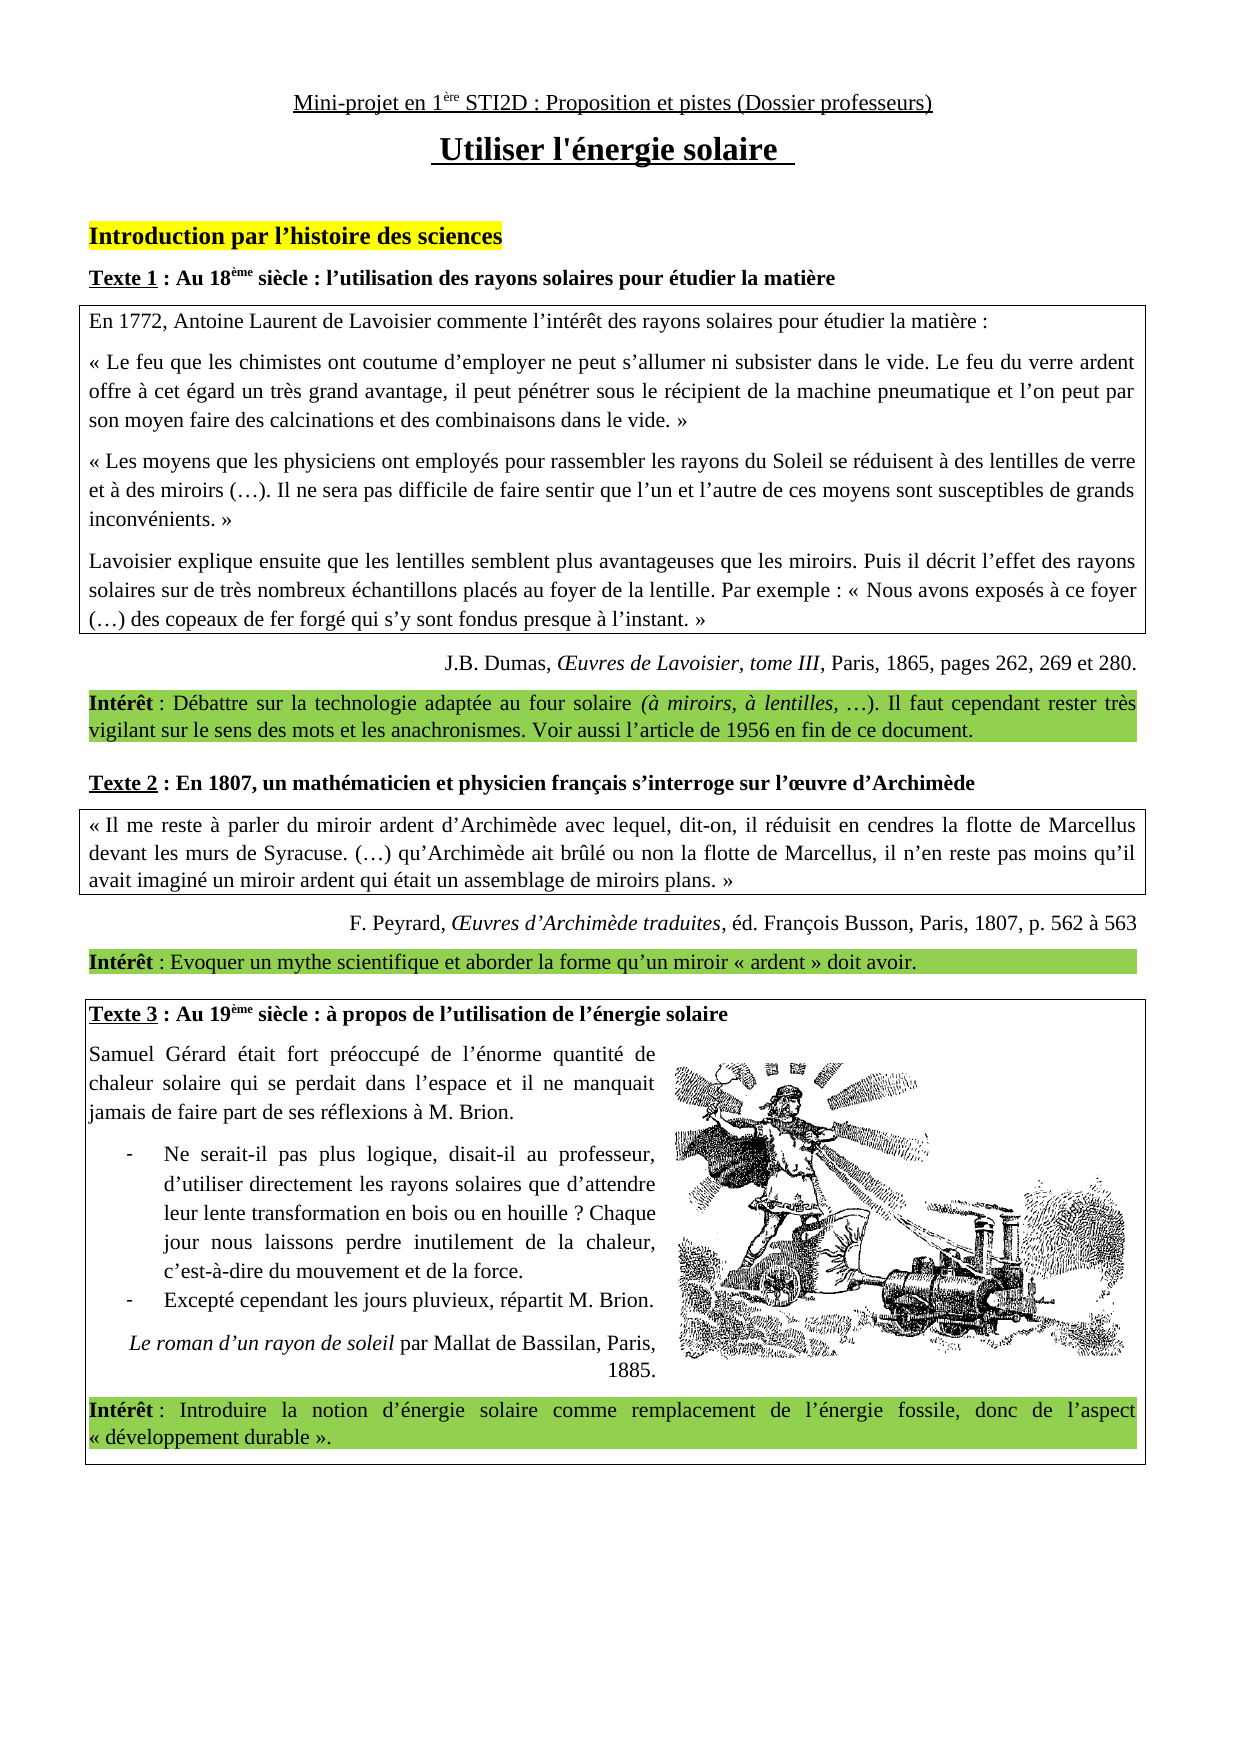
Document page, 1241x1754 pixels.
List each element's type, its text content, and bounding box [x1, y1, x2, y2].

text « Les moyens que les physiciens ont employés pour rassembler les rayons du Soleil se réduisent à des lentilles de verre et à des miroirs (…). Il ne sera pas difficile de faire sentir que l’un et l’autre de ces moyens sont susceptibles de grands inconvénients. » [80, 445, 1145, 532]
text « Le feu que les chimistes ont coutume d’employer ne peut s’allumer ni subsister dans le vide. Le feu du verre ardent offre à cet égard un très grand avantage, il peut pénétrer sous le récipient de la machine pneumatique et l’on peut par son moyen faire des calcinations et des combinaisons dans le vide. » [80, 346, 1145, 432]
text Introduction par l’histoire des sciences [89, 221, 1137, 250]
text Texte 1 : Au 18ème siècle : l’utilisation des rayons solaires pour étudier la matière [89, 265, 1137, 290]
text F. Peyrard, Œuvres d’Archimède traduites, éd. François Busson, Paris, 1807, p. 562 à 563 [89, 909, 1137, 935]
text Lavoisier explique ensuite que les lentilles semblent plus avantageuses que les miroirs. Puis il décrit l’effet des rayons solaires sur de très nombreux échantillons placés au foyer de la lentille. Par exemple : « Nous avons exposés à ce foyer (…) des copeaux de fer forgé qui s’y sont fondus presque à l’instant. » [80, 545, 1145, 633]
list Ne serait-il pas plus logique, disait-il au professeur, d’utiliser directement les rayons solaires que d’attendre leur lente transformation en bois ou en houille ? Chaque jour nous laissons perdre inutilement de la chaleur, c’est-à-dire du mouvement et de la force. [126, 1140, 675, 1283]
text Texte 3 : Au 19ème siècle : à propos de l’utilisation de l’énergie solaire [89, 1001, 1137, 1027]
text J.B. Dumas, Œuvres de Lavoisier, tome III, Paris, 1865, pages 262, 269 et 280. [89, 650, 1137, 676]
list Excepté cependant les jours pluvieux, répartit M. Brion. [126, 1287, 675, 1313]
text Mini-projet en 1ère STI2D : Proposition et pistes (Dossier professeurs) [89, 89, 1137, 115]
text Intérêt : Evoquer un mythe scientifique et aborder la forme qu’un miroir « ardent » doit avoir. [89, 949, 1137, 974]
text Utiliser l'énergie solaire [89, 129, 1137, 168]
text En 1772, Antoine Laurent de Lavoisier commente l’intérêt des rayons solaires pour étudier la matière : [80, 306, 1145, 333]
text Le roman d’un rayon de soleil par Mallat de Bassilan, Paris, 1885. [89, 1330, 1137, 1382]
text « Il me reste à parler du miroir ardent d’Archimède avec lequel, dit-on, il réduisit en cendres la flotte de Marcellus devant les murs de Syracuse. (…) qu’Archimède ait brûlé ou non la flotte de Marcellus, il n’en reste pas moins qu’il avait imaginé un miroir ardent qui était un assemblage de miroirs plans. » [80, 810, 1145, 894]
text Intérêt : Introduire la notion d’énergie solaire comme remplacement de l’énergie fossile, donc de l’aspect « développement durable ». [89, 1397, 1137, 1449]
text Texte 2 : En 1807, un mathématicien et physicien français s’interroge sur l’œuvre d’Archimède [89, 769, 1137, 795]
text Intérêt : Débattre sur la technologie adaptée au four solaire (à miroirs, à lentilles, …). Il faut cependant rester très vigilant sur le sens des mots et les anachronismes. Voir aussi l’article de 1956 en fin de ce document. [89, 690, 1137, 742]
text Samuel Gérard était fort préoccupé de l’énorme quantité de chaleur solaire qui se perdait dans l’espace et il ne manquait jamais de faire part de ses réflexions à M. Brion. [89, 1041, 1137, 1124]
